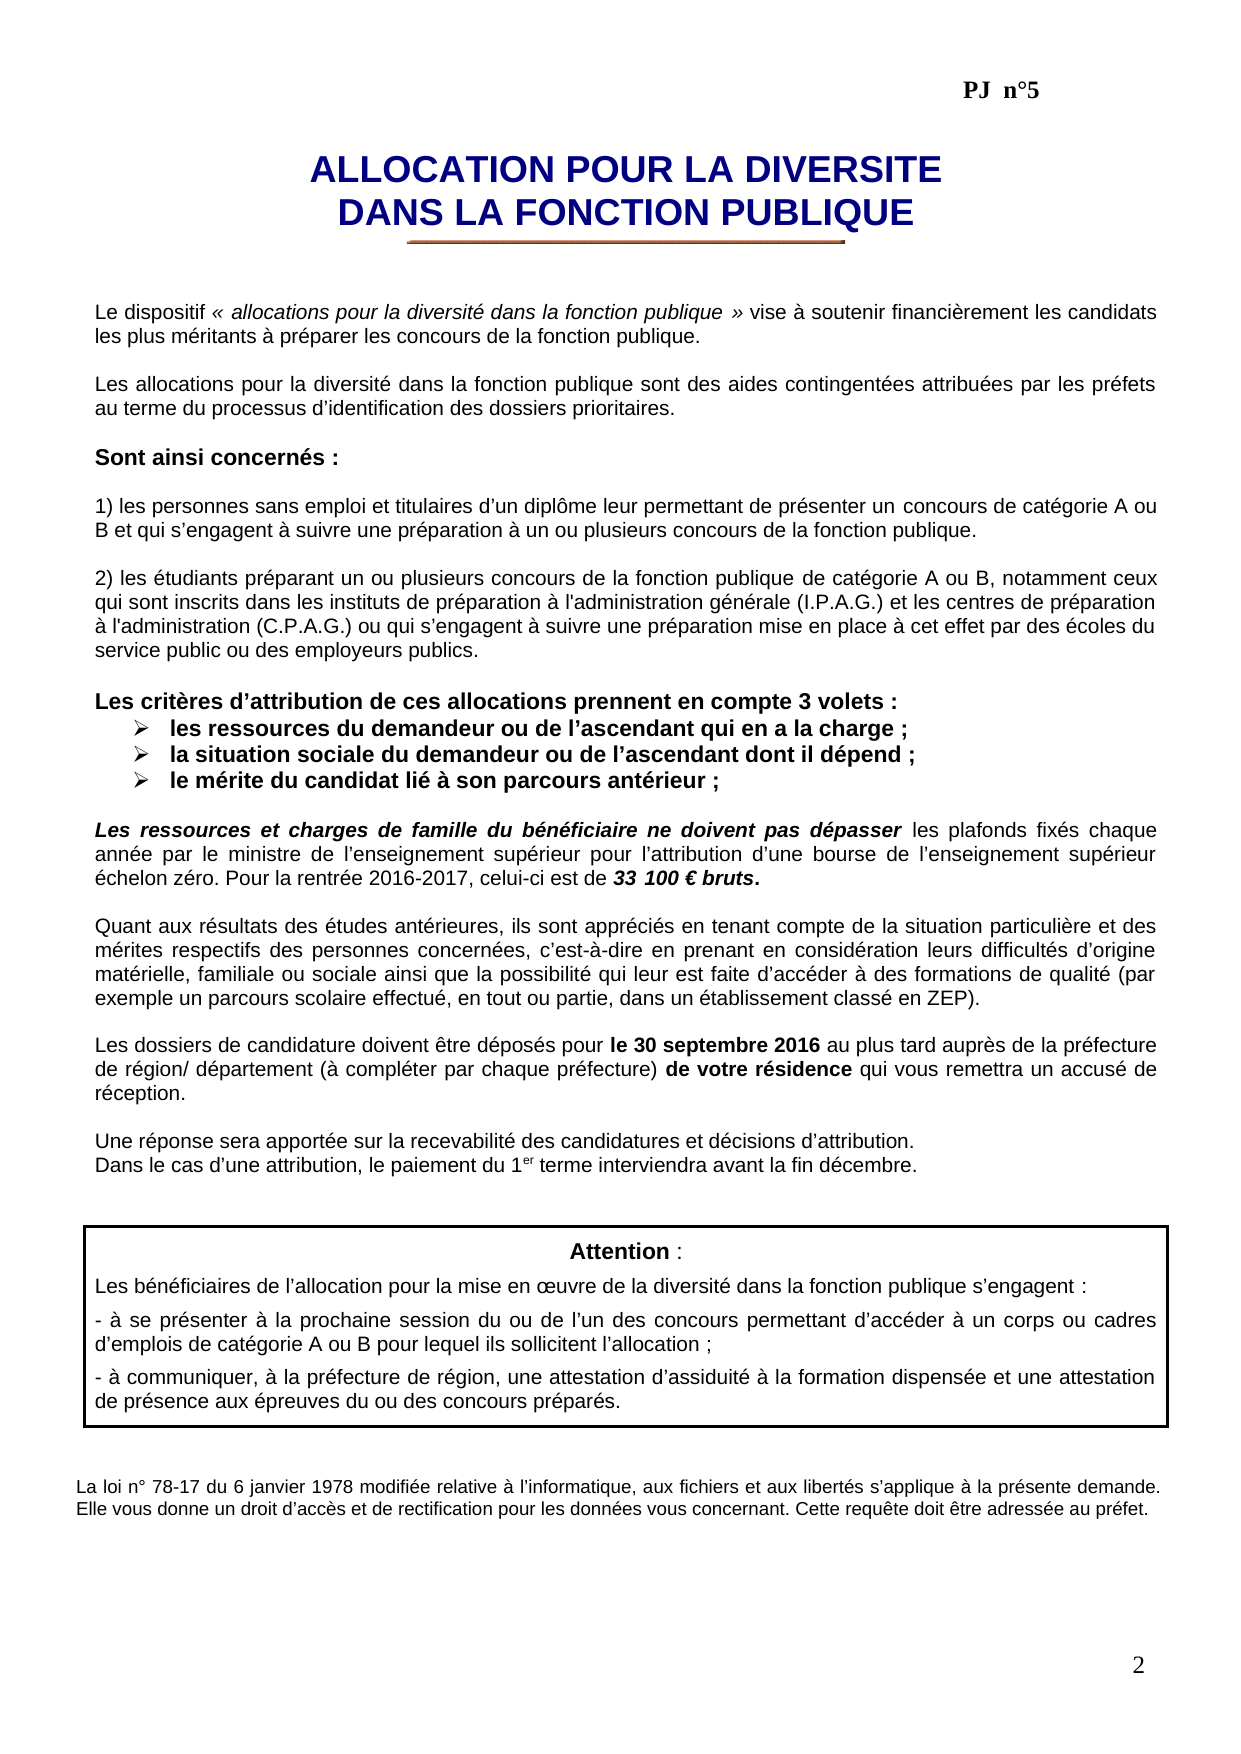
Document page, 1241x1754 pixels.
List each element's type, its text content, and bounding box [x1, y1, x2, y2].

text Le dispositif « allocations pour la diversité dans la fonction publique » vise à soutenir financièrement les candidats les plus méritants à préparer les concours de la fonction publique. [94, 300, 1157, 348]
text Quant aux résultats des études antérieures, ils sont appréciés en tenant compte de la situation particulière et des mérites respectifs des personnes concernées, c’est-à-dire en prenant en considération leurs difficultés d’origine matérielle, familiale ou sociale ainsi que la possibilité qui leur est faite d’accéder à des formations de qualité (par exemple un parcours scolaire effectué, en tout ou partie, dans un établissement classé en ZEP). [94, 913, 1157, 1009]
text Les ressources et charges de famille du bénéficiaire ne doivent pas dépasser les plafonds fixés chaque année par le ministre de l’enseignement supérieur pour l’attribution d’une bourse de l’enseignement supérieur échelon zéro. Pour la rentrée 2016-2017, celui-ci est de 33 100 € bruts. [94, 818, 1157, 889]
list le mérite du candidat lié à son parcours antérieur ; [132, 767, 1157, 794]
list la situation sociale du demandeur ou de l’ascendant dont il dépend ; [132, 741, 1157, 767]
text Sont ainsi concernés : [94, 444, 1157, 470]
text Attention : [94, 1238, 1157, 1264]
text 1) les personnes sans emploi et titulaires d’un diplôme leur permettant de présenter un concours de catégorie A ou B et qui s’engagent à suivre une préparation à un ou plusieurs concours de la fonction publique. [94, 494, 1157, 542]
text La loi n° 78-17 du 6 janvier 1978 modifiée relative à l’informatique, aux fichiers et aux libertés s’applique à la présente demande. Elle vous donne un droit d’accès et de rectification pour les données vous concernant. Cette requête doit être adressée au préfet. [76, 1476, 1163, 1519]
text Les allocations pour la diversité dans la fonction publique sont des aides contingentées attribuées par les préfets au terme du processus d’identification des dossiers prioritaires. [94, 372, 1157, 420]
picture [406, 240, 846, 244]
text 2) les étudiants préparant un ou plusieurs concours de la fonction publique de catégorie A ou B, notamment ceux qui sont inscrits dans les instituts de préparation à l'administration générale (I.P.A.G.) et les centres de préparation à l'administration (C.P.A.G.) ou qui s’engagent à suivre une préparation mise en place à cet effet par des écoles du service public ou des employeurs publics. [94, 566, 1157, 662]
text Une réponse sera apportée sur la recevabilité des candidatures et décisions d’attribution. [94, 1129, 1157, 1153]
list les ressources du demandeur ou de l’ascendant qui en a la charge ; [132, 715, 1157, 741]
text Les critères d’attribution de ces allocations prennent en compte 3 volets : [94, 688, 1157, 715]
text Les dossiers de candidature doivent être déposés pour le 30 septembre 2016 au plus tard auprès de la préfecture de région/ département (à compléter par chaque préfecture) de votre résidence qui vous remettra un accusé de réception. [94, 1033, 1157, 1105]
text ALLOCATION POUR LA DIVERSITE [94, 147, 1157, 190]
text Dans le cas d’une attribution, le paiement du 1er terme interviendra avant la fin décembre. [94, 1153, 1157, 1177]
text - à communiquer, à la préfecture de région, une attestation d’assiduité à la formation dispensée et une attestation de présence aux épreuves du ou des concours préparés. [94, 1365, 1157, 1413]
text DANS LA FONCTION PUBLIQUE [94, 190, 1157, 233]
text Les bénéficiaires de l’allocation pour la mise en œuvre de la diversité dans la fonction publique s’engagent : [94, 1274, 1157, 1298]
text - à se présenter à la prochaine session du ou de l’un des concours permettant d’accéder à un corps ou cadres d’emplois de catégorie A ou B pour lequel ils sollicitent l’allocation ; [94, 1307, 1157, 1355]
